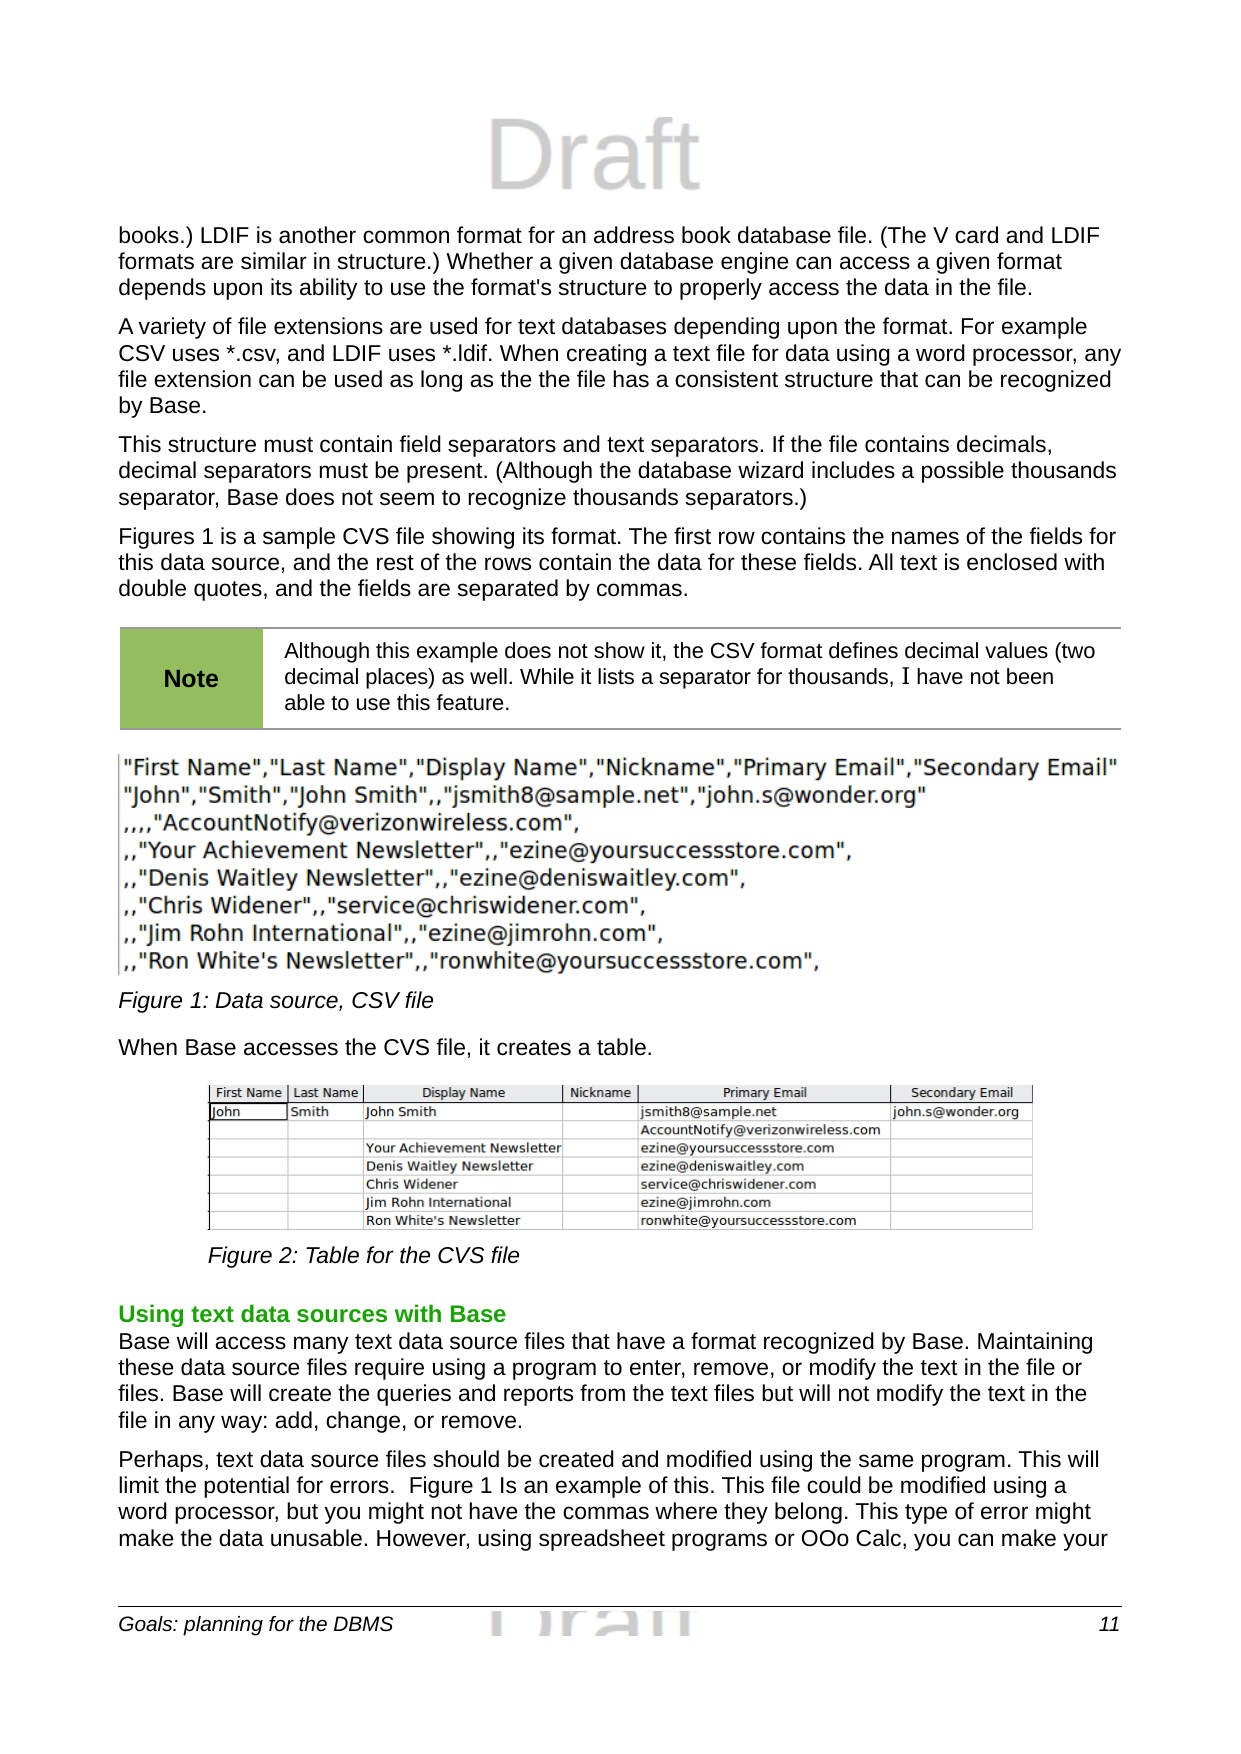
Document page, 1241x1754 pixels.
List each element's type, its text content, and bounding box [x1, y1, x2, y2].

text When Base accesses the CVS file, it creates a table. [118, 1034, 1122, 1060]
table_header Although this example does not show it, the CSV format defines decimal values (two decimal places) as well. While it lists a separator for thousands, I have not been able to use this feature. [263, 629, 1121, 728]
text Base will access many text data source files that have a format recognized by Base. Maintaining these data source files require using a program to enter, remove, or modify the text in the file or files. Base will create the queries and reports from the text files but will not modify the text in the file in any way: add, change, or remove. [118, 1328, 1122, 1433]
table_header Note [120, 629, 263, 728]
picture [469, 117, 771, 193]
text This structure must contain field separators and text separators. If the file contains decimals, decimal separators must be present. (Although the database wizard includes a possible thousands separator, Base does not seem to recognize thousands separators.) [118, 431, 1122, 510]
picture [118, 754, 1123, 975]
picture [207, 1085, 1033, 1230]
subtitle Using text data sources with Base [118, 1300, 1122, 1328]
text Figures 1 is a sample CVS file showing its format. The first row contains the names of the fields for this data source, and the rest of the rows contain the data for these fields. All text is enclosed with double quotes, and the fields are separated by commas. [118, 523, 1122, 602]
picture [469, 1611, 771, 1636]
text books.) LDIF is another common format for an address book database file. (The V card and LDIF formats are similar in structure.) Whether a given database engine can access a given format depends upon its ability to use the format's structure to properly access the data in the file. [118, 222, 1122, 301]
text Figure 1: Data source, CSV file [118, 987, 1122, 1013]
text Perhaps, text data source files should be created and modified using the same program. This will limit the potential for errors. Figure 1 Is an example of this. This file could be modified using a word processor, but you might not have the commas where they belong. This type of error might make the data unusable. However, using spreadsheet programs or OOo Calc, you can make your [118, 1446, 1122, 1551]
text Figure 2: Table for the CVS file [208, 1242, 1033, 1269]
text A variety of file extensions are used for text databases depending upon the format. For example CSV uses *.csv, and LDIF uses *.ldif. When creating a text file for data using a word processor, any file extension can be used as long as the the file has a consistent structure that can be recognized by Base. [118, 313, 1122, 419]
